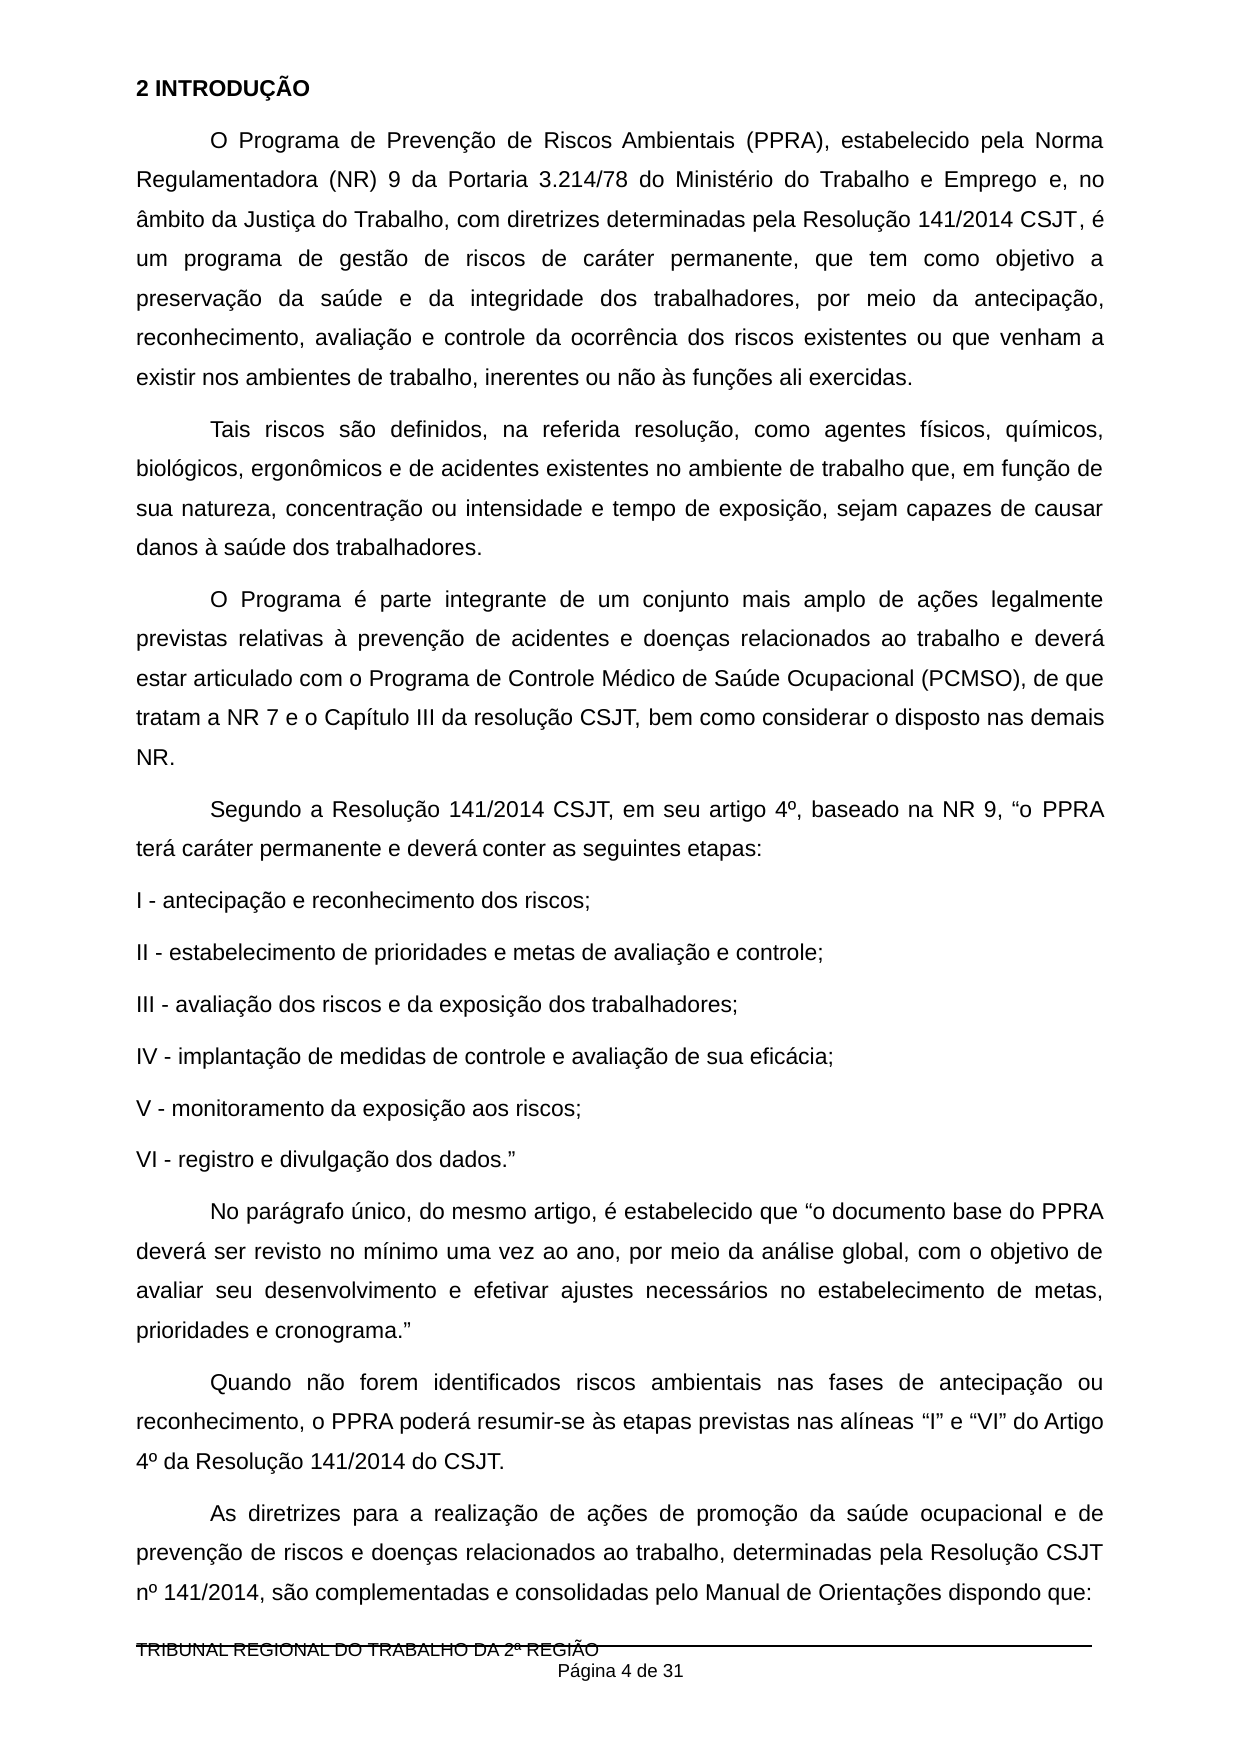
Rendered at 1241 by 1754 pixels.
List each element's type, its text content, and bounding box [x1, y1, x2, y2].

text II - estabelecimento de prioridades e metas de avaliação e controle; [136, 939, 1104, 965]
text O Programa de Prevenção de Riscos Ambientais (PPRA), estabelecido pela Norma Regulamentadora (NR) 9 da Portaria 3.214/78 do Ministério do Trabalho e Emprego e, no âmbito da Justiça do Trabalho, com diretrizes determinadas pela Resolução 141/2014 CSJT, é um programa de gestão de riscos de caráter permanente, que tem como objetivo a preservação da saúde e da integridade dos trabalhadores, por meio da antecipação, reconhecimento, avaliação e controle da ocorrência dos riscos existentes ou que venham a existir nos ambientes de trabalho, inerentes ou não às funções ali exercidas. [136, 127, 1104, 390]
text VI - registro e divulgação dos dados.” [136, 1146, 1104, 1173]
text III - avaliação dos riscos e da exposição dos trabalhadores; [136, 991, 1104, 1017]
text O Programa é parte integrante de um conjunto mais amplo de ações legalmente previstas relativas à prevenção de acidentes e doenças relacionados ao trabalho e deverá estar articulado com o Programa de Controle Médico de Saúde Ocupacional (PCMSO), de que tratam a NR 7 e o Capítulo III da resolução CSJT, bem como considerar o disposto nas demais NR. [136, 586, 1104, 770]
text No parágrafo único, do mesmo artigo, é estabelecido que “o documento base do PPRA deverá ser revisto no mínimo uma vez ao ano, por meio da análise global, com o objetivo de avaliar seu desenvolvimento e efetivar ajustes necessários no estabelecimento de metas, prioridades e cronograma.” [136, 1198, 1104, 1343]
text I - antecipação e reconhecimento dos riscos; [136, 887, 1104, 913]
text Segundo a Resolução 141/2014 CSJT, em seu artigo 4º, baseado na NR 9, “o PPRA terá caráter permanente e deverá conter as seguintes etapas: [136, 796, 1104, 862]
text Quando não forem identificados riscos ambientais nas fases de antecipação ou reconhecimento, o PPRA poderá resumir-se às etapas previstas nas alíneas “I” e “VI” do Artigo 4º da Resolução 141/2014 do CSJT. [136, 1369, 1104, 1474]
text V - monitoramento da exposição aos riscos; [136, 1094, 1104, 1121]
text 2 INTRODUÇÃO [136, 75, 1104, 101]
text Tais riscos são definidos, na referida resolução, como agentes físicos, químicos, biológicos, ergonômicos e de acidentes existentes no ambiente de trabalho que, em função de sua natureza, concentração ou intensidade e tempo de exposição, sejam capazes de causar danos à saúde dos trabalhadores. [136, 416, 1104, 560]
text As diretrizes para a realização de ações de promoção da saúde ocupacional e de prevenção de riscos e doenças relacionados ao trabalho, determinadas pela Resolução CSJT nº 141/2014, são complementadas e consolidadas pelo Manual de Orientações dispondo que: [136, 1499, 1104, 1605]
text IV - implantação de medidas de controle e avaliação de sua eficácia; [136, 1043, 1104, 1069]
